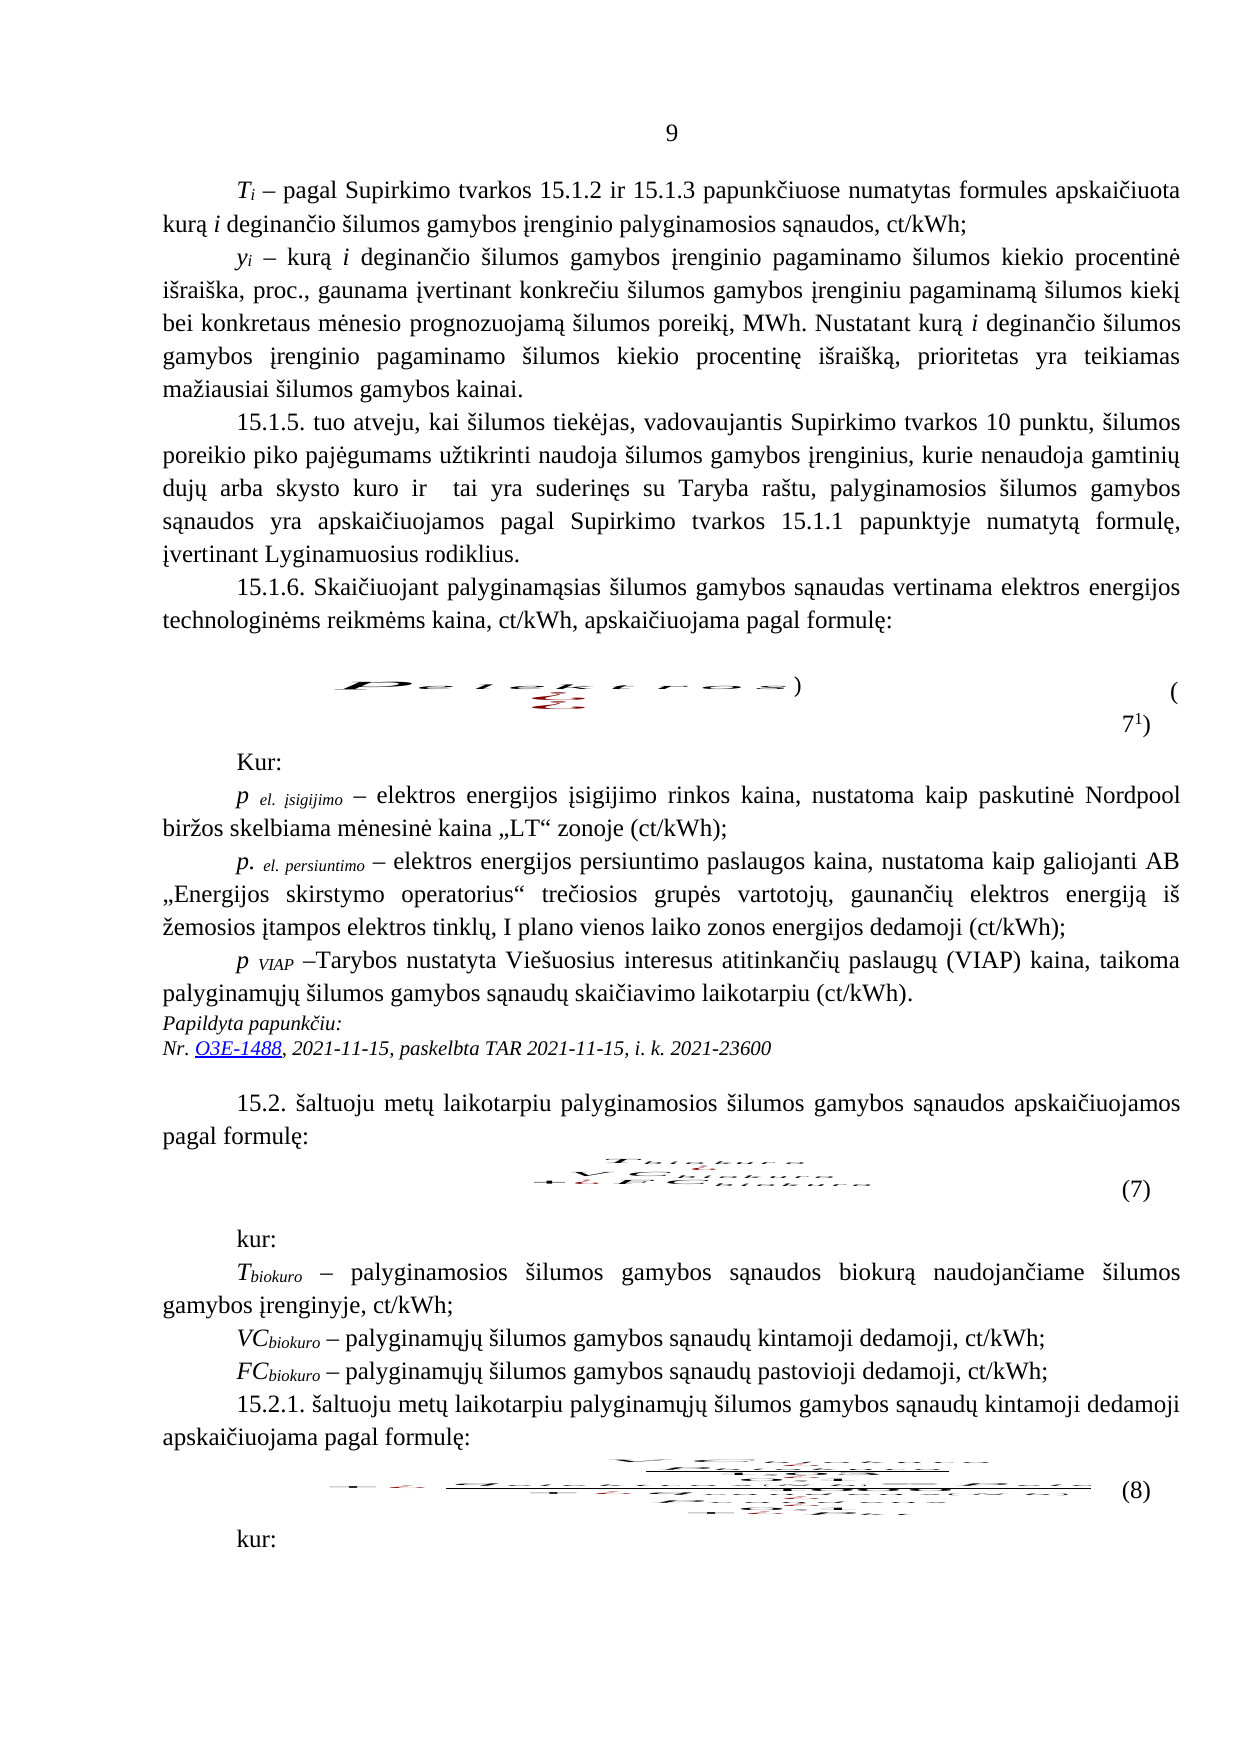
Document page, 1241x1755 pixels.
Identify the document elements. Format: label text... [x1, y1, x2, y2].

text 15.2.1. šaltuoju metų laikotarpiu palyginamųjų šilumos gamybos sąnaudų kintamoji dedamoji apskaičiuojama pagal formulę: [162, 1389, 1181, 1451]
text Kur: [162, 747, 1181, 776]
table_header (71) [1091, 671, 1181, 747]
text p VIAP –Tarybos nustatyta Viešuosius interesus atitinkančių paslaugų (VIAP) kaina, taikoma palyginamųjų šilumos gamybos sąnaudų skaičiavimo laikotarpiu (ct/kWh). [162, 945, 1181, 1007]
table_header (8) [1091, 1455, 1181, 1524]
text 15.1.5. tuo atveju, kai šilumos tiekėjas, vadovaujantis Supirkimo tvarkos 10 punktu, šilumos poreikio piko pajėgumams užtikrinti naudoja šilumos gamybos įrenginius, kurie nenaudoja gamtinių dujų arba skysto kuro ir tai yra suderinęs su Taryba raštu, palyginamosios šilumos gamybos sąnaudos yra apskaičiuojamos pagal Supirkimo tvarkos 15.1.1 papunktyje numatytą formulę, įvertinant Lyginamuosius rodiklius. [162, 407, 1181, 568]
table_header [239, 1455, 1091, 1524]
table_header [239, 1154, 1091, 1224]
text kur: [162, 1524, 1181, 1553]
table_header [163, 671, 239, 747]
text p. el. persiuntimo – elektros energijos persiuntimo paslaugos kaina, nustatoma kaip galiojanti AB „Energijos skirstymo operatorius“ trečiosios grupės vartotojų, gaunančių elektros energiją iš žemosios įtampos elektros tinklų, I plano vienos laiko zonos energijos dedamoji (ct/kWh); [162, 846, 1181, 941]
table_header ) [239, 671, 1091, 747]
text p el. įsigijimo – elektros energijos įsigijimo rinkos kaina, nustatoma kaip paskutinė Nordpool biržos skelbiama mėnesinė kaina „LT“ zonoje (ct/kWh); [162, 780, 1181, 842]
text VCbiokuro – palyginamųjų šilumos gamybos sąnaudų kintamoji dedamoji, ct/kWh; [162, 1323, 1181, 1352]
text Papildyta papunkčiu: [162, 1011, 1181, 1035]
text 15.1.6. Skaičiuojant palyginamąsias šilumos gamybos sąnaudas vertinama elektros energijos technologinėms reikmėms kaina, ct/kWh, apskaičiuojama pagal formulę: [162, 572, 1181, 634]
text yi – kurą i deginančio šilumos gamybos įrenginio pagaminamo šilumos kiekio procentinė išraiška, proc., gaunama įvertinant konkrečiu šilumos gamybos įrenginiu pagaminamą šilumos kiekį bei konkretaus mėnesio prognozuojamą šilumos poreikį, MWh. Nustatant kurą i deginančio šilumos gamybos įrenginio pagaminamo šilumos kiekio procentinę išraišką, prioritetas yra teikiamas mažiausiai šilumos gamybos kainai. [162, 242, 1181, 402]
text kur: [162, 1224, 1181, 1252]
table_header [163, 1154, 239, 1224]
text Nr. O3E-1488, 2021-11-15, paskelbta TAR 2021-11-15, i. k. 2021-23600 [162, 1035, 1181, 1059]
text Tbiokuro – palyginamosios šilumos gamybos sąnaudos biokurą naudojančiame šilumos gamybos įrenginyje, ct/kWh; [162, 1257, 1181, 1318]
text 15.2. šaltuoju metų laikotarpiu palyginamosios šilumos gamybos sąnaudos apskaičiuojamos pagal formulę: [162, 1088, 1181, 1150]
table_header [163, 1455, 239, 1524]
table_header (7) [1091, 1154, 1181, 1224]
text Ti – pagal Supirkimo tvarkos 15.1.2 ir 15.1.3 papunkčiuose numatytas formules apskaičiuota kurą i deginančio šilumos gamybos įrenginio palyginamosios sąnaudos, ct/kWh; [162, 176, 1181, 237]
text FCbiokuro – palyginamųjų šilumos gamybos sąnaudų pastovioji dedamoji, ct/kWh; [162, 1356, 1181, 1384]
